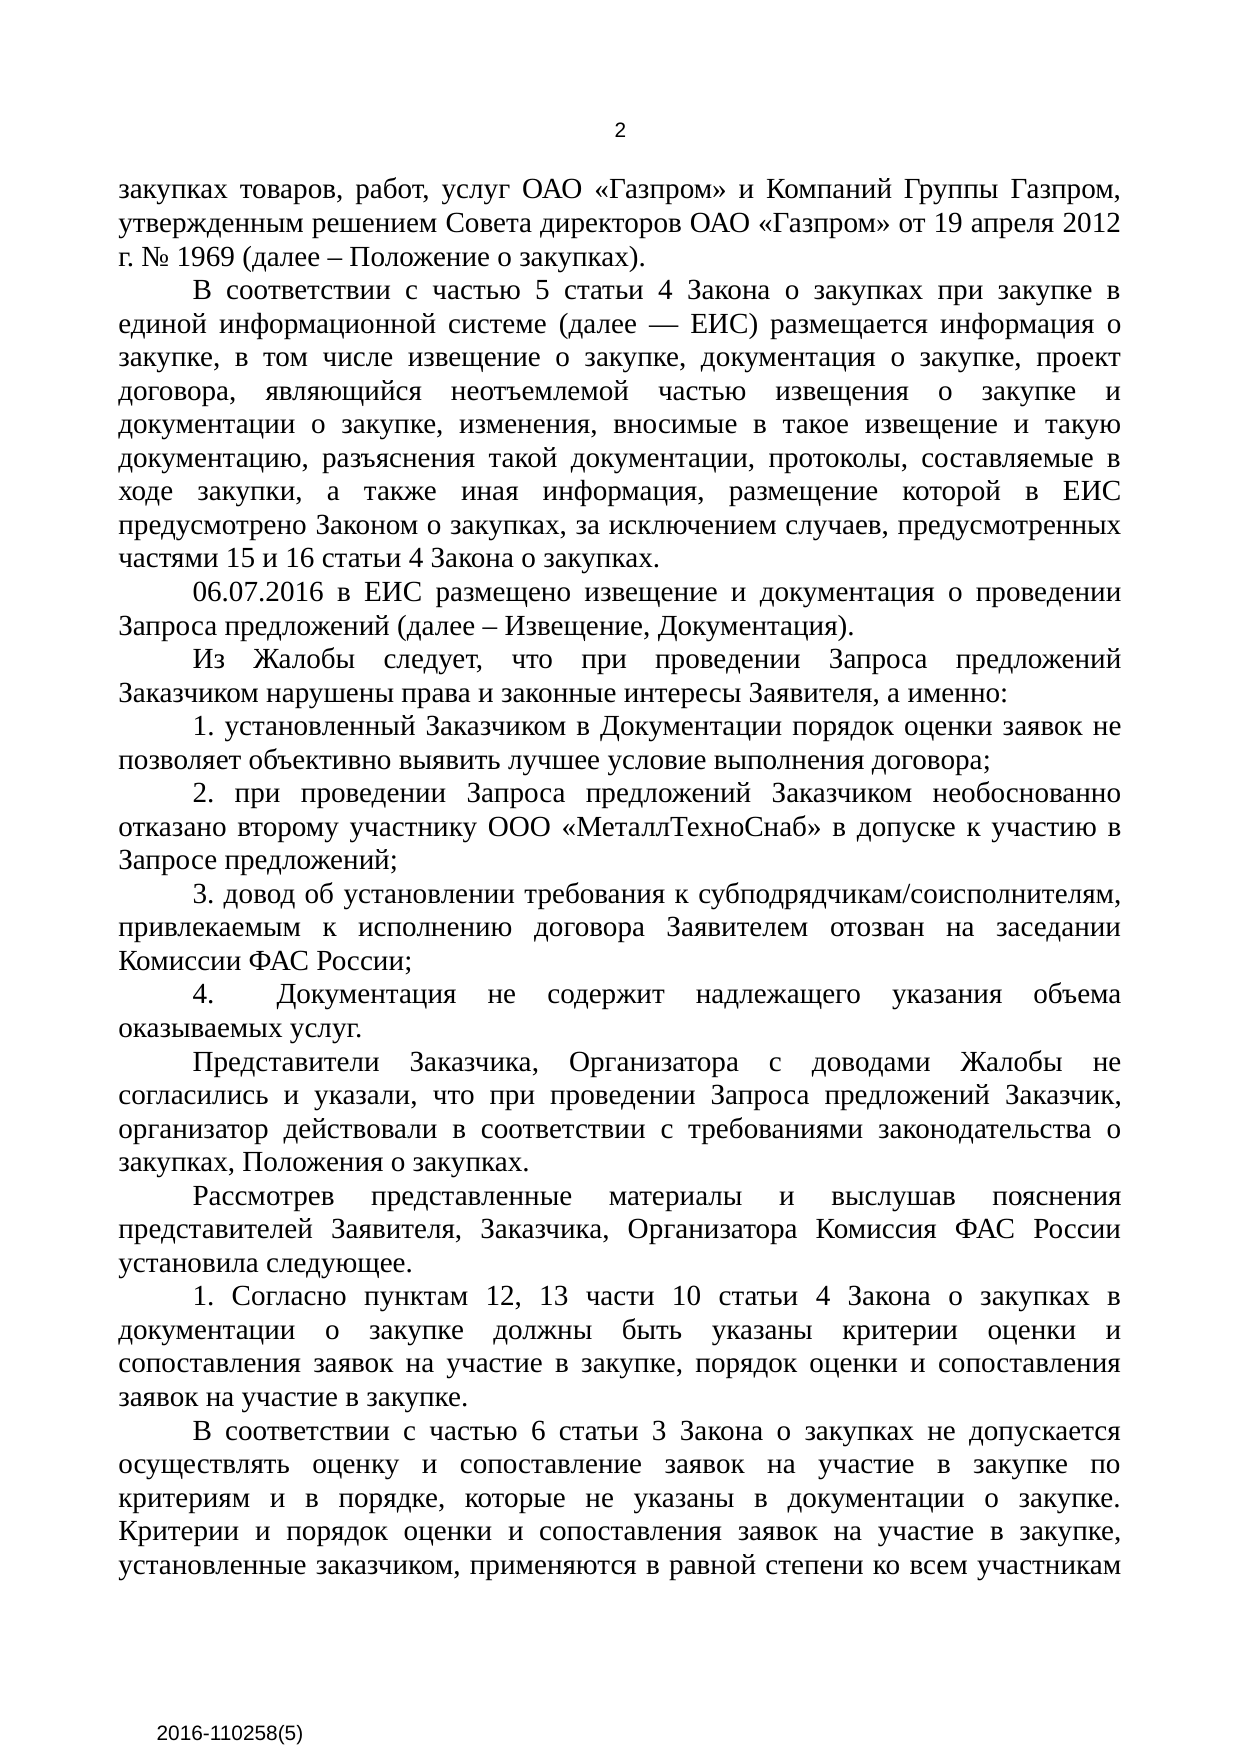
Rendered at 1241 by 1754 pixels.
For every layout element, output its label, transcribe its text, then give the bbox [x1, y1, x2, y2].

text Из Жалобы следует, что при проведении Запроса предложений Заказчиком нарушены права и законные интересы Заявителя, а именно: [118, 641, 1122, 708]
text 1. установленный Заказчиком в Документации порядок оценки заявок не позволяет объективно выявить лучшее условие выполнения договора; [118, 708, 1122, 775]
text В соответствии с частью 6 статьи 3 Закона о закупках не допускается осуществлять оценку и сопоставление заявок на участие в закупке по критериям и в порядке, которые не указаны в документации о закупке. Критерии и порядок оценки и сопоставления заявок на участие в закупке, установленные заказчиком, применяются в равной степени ко всем участникам [118, 1413, 1122, 1580]
text В соответствии с частью 5 статьи 4 Закона о закупках при закупке в единой информационной системе (далее — ЕИС) размещается информация о закупке, в том числе извещение о закупке, документация о закупке, проект договора, являющийся неотъемлемой частью извещения о закупке и документации о закупке, изменения, вносимые в такое извещение и такую документацию, разъяснения такой документации, протоколы, составляемые в ходе закупки, а также иная информация, размещение которой в ЕИС предусмотрено Законом о закупках, за исключением случаев, предусмотренных частями 15 и 16 статьи 4 Закона о закупках. [118, 272, 1122, 574]
text Представители Заказчика, Организатора с доводами Жалобы не согласились и указали, что при проведении Запроса предложений Заказчик, организатор действовали в соответствии с требованиями законодательства о закупках, Положения о закупках. [118, 1044, 1122, 1178]
text 1. Согласно пунктам 12, 13 части 10 статьи 4 Закона о закупках в документации о закупке должны быть указаны критерии оценки и сопоставления заявок на участие в закупке, порядок оценки и сопоставления заявок на участие в закупке. [118, 1278, 1122, 1413]
text 4. Документация не содержит надлежащего указания объема оказываемых услуг. [118, 977, 1122, 1044]
text закупках товаров, работ, услуг ОАО «Газпром» и Компаний Группы Газпром, утвержденным решением Совета директоров ОАО «Газпром» от 19 апреля 2012 г. № 1969 (далее – Положение о закупках). [118, 172, 1122, 272]
text Рассмотрев представленные материалы и выслушав пояснения представителей Заявителя, Заказчика, Организатора Комиссия ФАС России установила следующее. [118, 1178, 1122, 1278]
text 3. довод об установлении требования к субподрядчикам/соисполнителям, привлекаемым к исполнению договора Заявителем отозван на заседании Комиссии ФАС России; [118, 876, 1122, 977]
text 2. при проведении Запроса предложений Заказчиком необоснованно отказано второму участнику ООО «МеталлТехноСнаб» в допуске к участию в Запросе предложений; [118, 775, 1122, 876]
text 06.07.2016 в ЕИС размещено извещение и документация о проведении Запроса предложений (далее – Извещение, Документация). [118, 574, 1122, 641]
